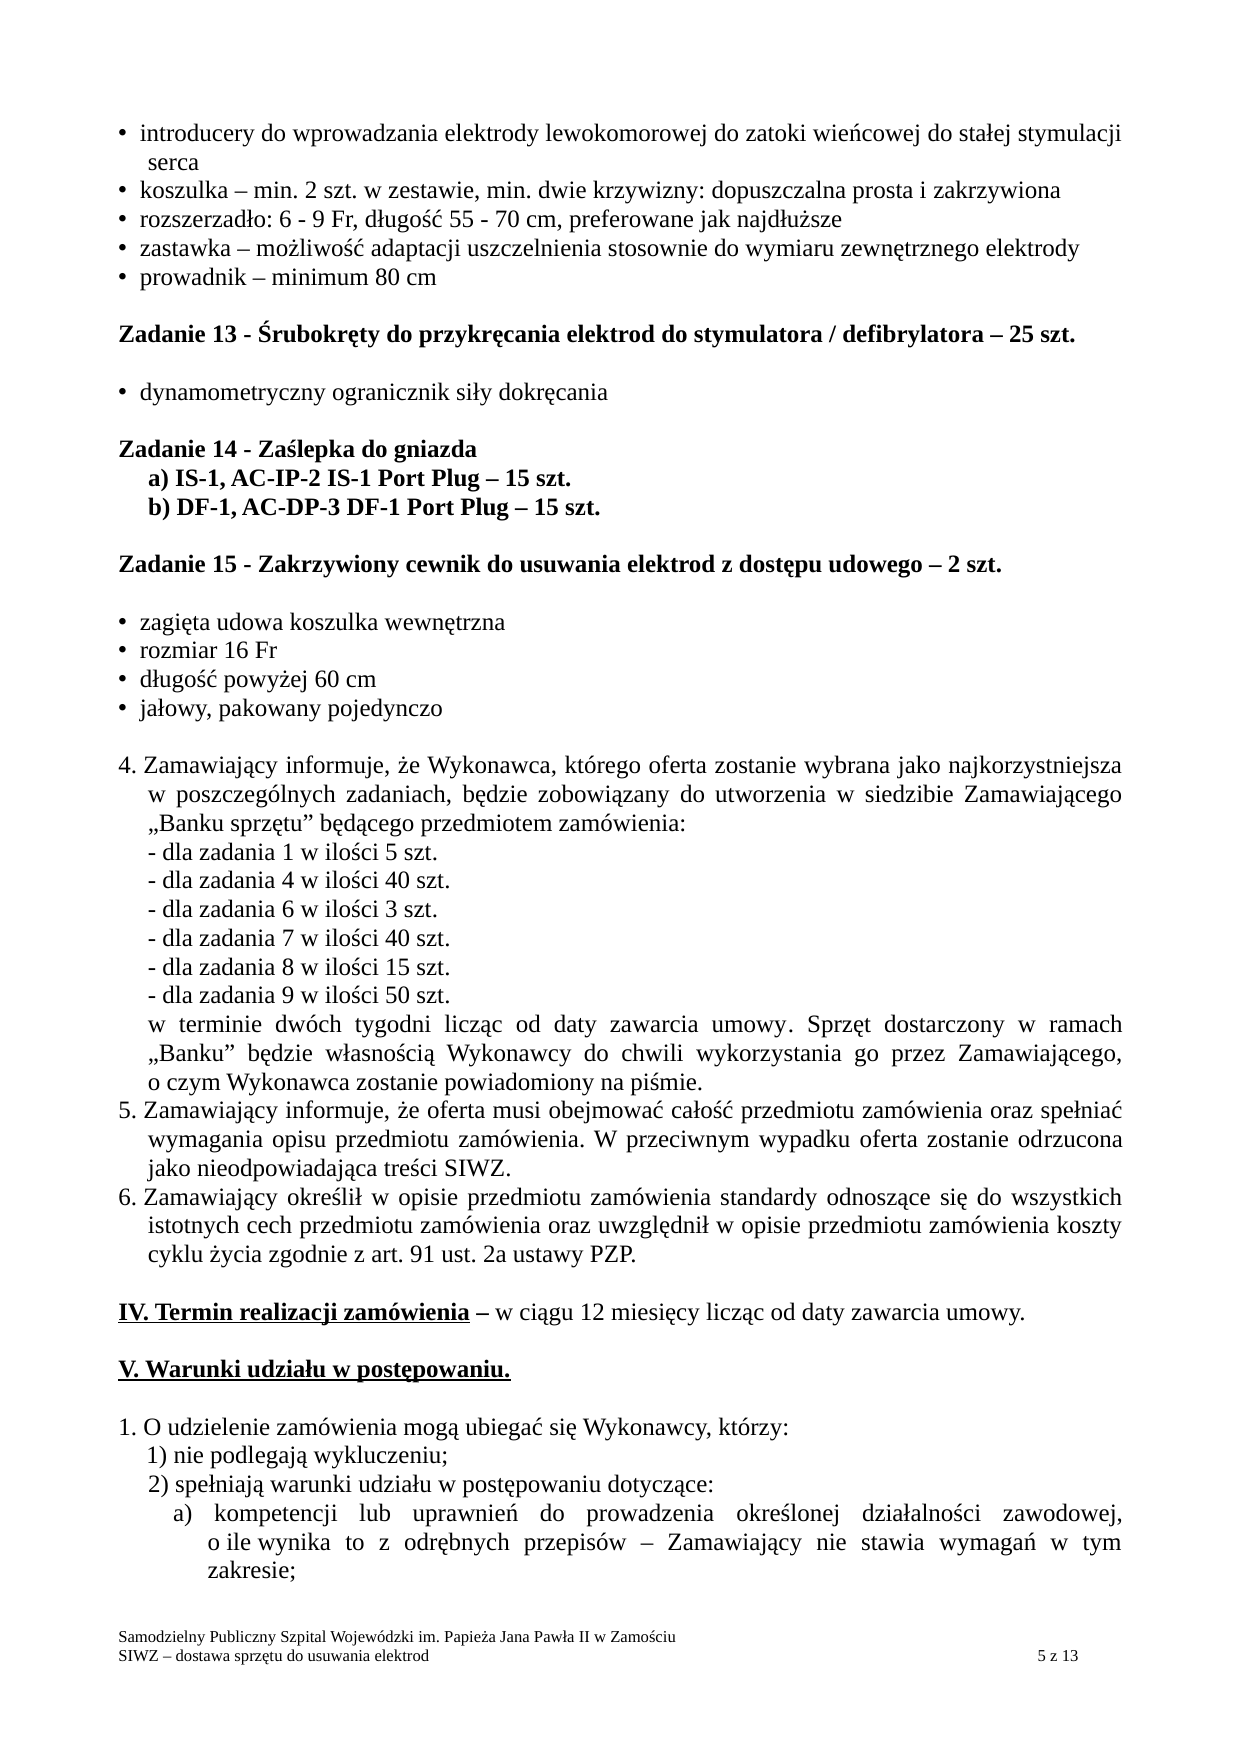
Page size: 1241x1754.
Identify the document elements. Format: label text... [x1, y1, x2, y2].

list w terminie dwóch tygodni licząc od daty zawarcia umowy. Sprzęt dostarczony w ramach „Banku” będzie własnością Wykonawcy do chwili wykorzystania go przez Zamawiającego, o czym Wykonawca zostanie powiadomiony na piśmie. [118, 1009, 1123, 1096]
list Zamawiający określił w opisie przedmiotu zamówienia standardy odnoszące się do wszystkich istotnych cech przedmiotu zamówienia oraz uwzględnił w opisie przedmiotu zamówienia koszty cyklu życia zgodnie z art. 91 ust. 2a ustawy PZP. [118, 1182, 1123, 1268]
text 1. O udzielenie zamówienia mogą ubiegać się Wykonawcy, którzy: [118, 1412, 1123, 1441]
text V. Warunki udziału w postępowaniu. [118, 1354, 1123, 1383]
text a) IS-1, AC-IP-2 IS-1 Port Plug – 15 szt. [148, 463, 1123, 492]
text Zadanie 14 - Zaślepka do gniazda [118, 434, 1123, 463]
list Zamawiający informuje, że oferta musi obejmować całość przedmiotu zamówienia oraz spełniać wymagania opisu przedmiotu zamówienia. W przeciwnym wypadku oferta zostanie odrzucona jako nieodpowiadająca treści SIWZ. [118, 1096, 1123, 1182]
text IV. Termin realizacji zamówienia – w ciągu 12 miesięcy licząc od daty zawarcia umowy. [118, 1297, 1123, 1326]
list - dla zadania 9 w ilości 50 szt. [118, 981, 1123, 1009]
text 2) spełniają warunki udziału w postępowaniu dotyczące: [148, 1469, 1123, 1498]
list zagięta udowa koszulka wewnętrzna [118, 607, 1123, 636]
list - dla zadania 6 w ilości 3 szt. [118, 894, 1123, 923]
list prowadnik – minimum 80 cm [118, 262, 1123, 291]
list - dla zadania 4 w ilości 40 szt. [118, 866, 1123, 894]
list koszulka – min. 2 szt. w zestawie, min. dwie krzywizny: dopuszczalna prosta i zakrzywiona [118, 176, 1123, 204]
list rozszerzadło: 6 - 9 Fr, długość 55 - 70 cm, preferowane jak najdłuższe [118, 204, 1123, 233]
list Zamawiający informuje, że Wykonawca, którego oferta zostanie wybrana jako najkorzystniejsza w poszczególnych zadaniach, będzie zobowiązany do utworzenia w siedzibie Zamawiającego „Banku sprzętu” będącego przedmiotem zamówienia: [118, 751, 1123, 837]
list rozmiar 16 Fr [118, 636, 1123, 664]
list długość powyżej 60 cm [118, 664, 1123, 693]
list - dla zadania 8 w ilości 15 szt. [118, 952, 1123, 981]
list introducery do wprowadzania elektrody lewokomorowej do zatoki wieńcowej do stałej stymulacji serca [118, 118, 1123, 176]
list zastawka – możliwość adaptacji uszczelnienia stosownie do wymiaru zewnętrznego elektrody [118, 233, 1123, 262]
list - dla zadania 7 w ilości 40 szt. [118, 923, 1123, 952]
list jałowy, pakowany pojedynczo [118, 693, 1123, 722]
text Zadanie 13 - Śrubokręty do przykręcania elektrod do stymulatora / defibrylatora – 25 szt. [118, 319, 1123, 348]
text 1) nie podlegają wykluczeniu; [146, 1441, 1123, 1469]
text a) kompetencji lub uprawnień do prowadzenia określonej działalności zawodowej, o ile wynika to z odrębnych przepisów – Zamawiający nie stawia wymagań w tym zakresie; [173, 1498, 1123, 1584]
text Zadanie 15 - Zakrzywiony cewnik do usuwania elektrod z dostępu udowego – 2 szt. [118, 549, 1123, 578]
list - dla zadania 1 w ilości 5 szt. [118, 837, 1123, 866]
list dynamometryczny ogranicznik siły dokręcania [118, 377, 1123, 406]
text b) DF-1, AC-DP-3 DF-1 Port Plug – 15 szt. [148, 492, 1123, 521]
